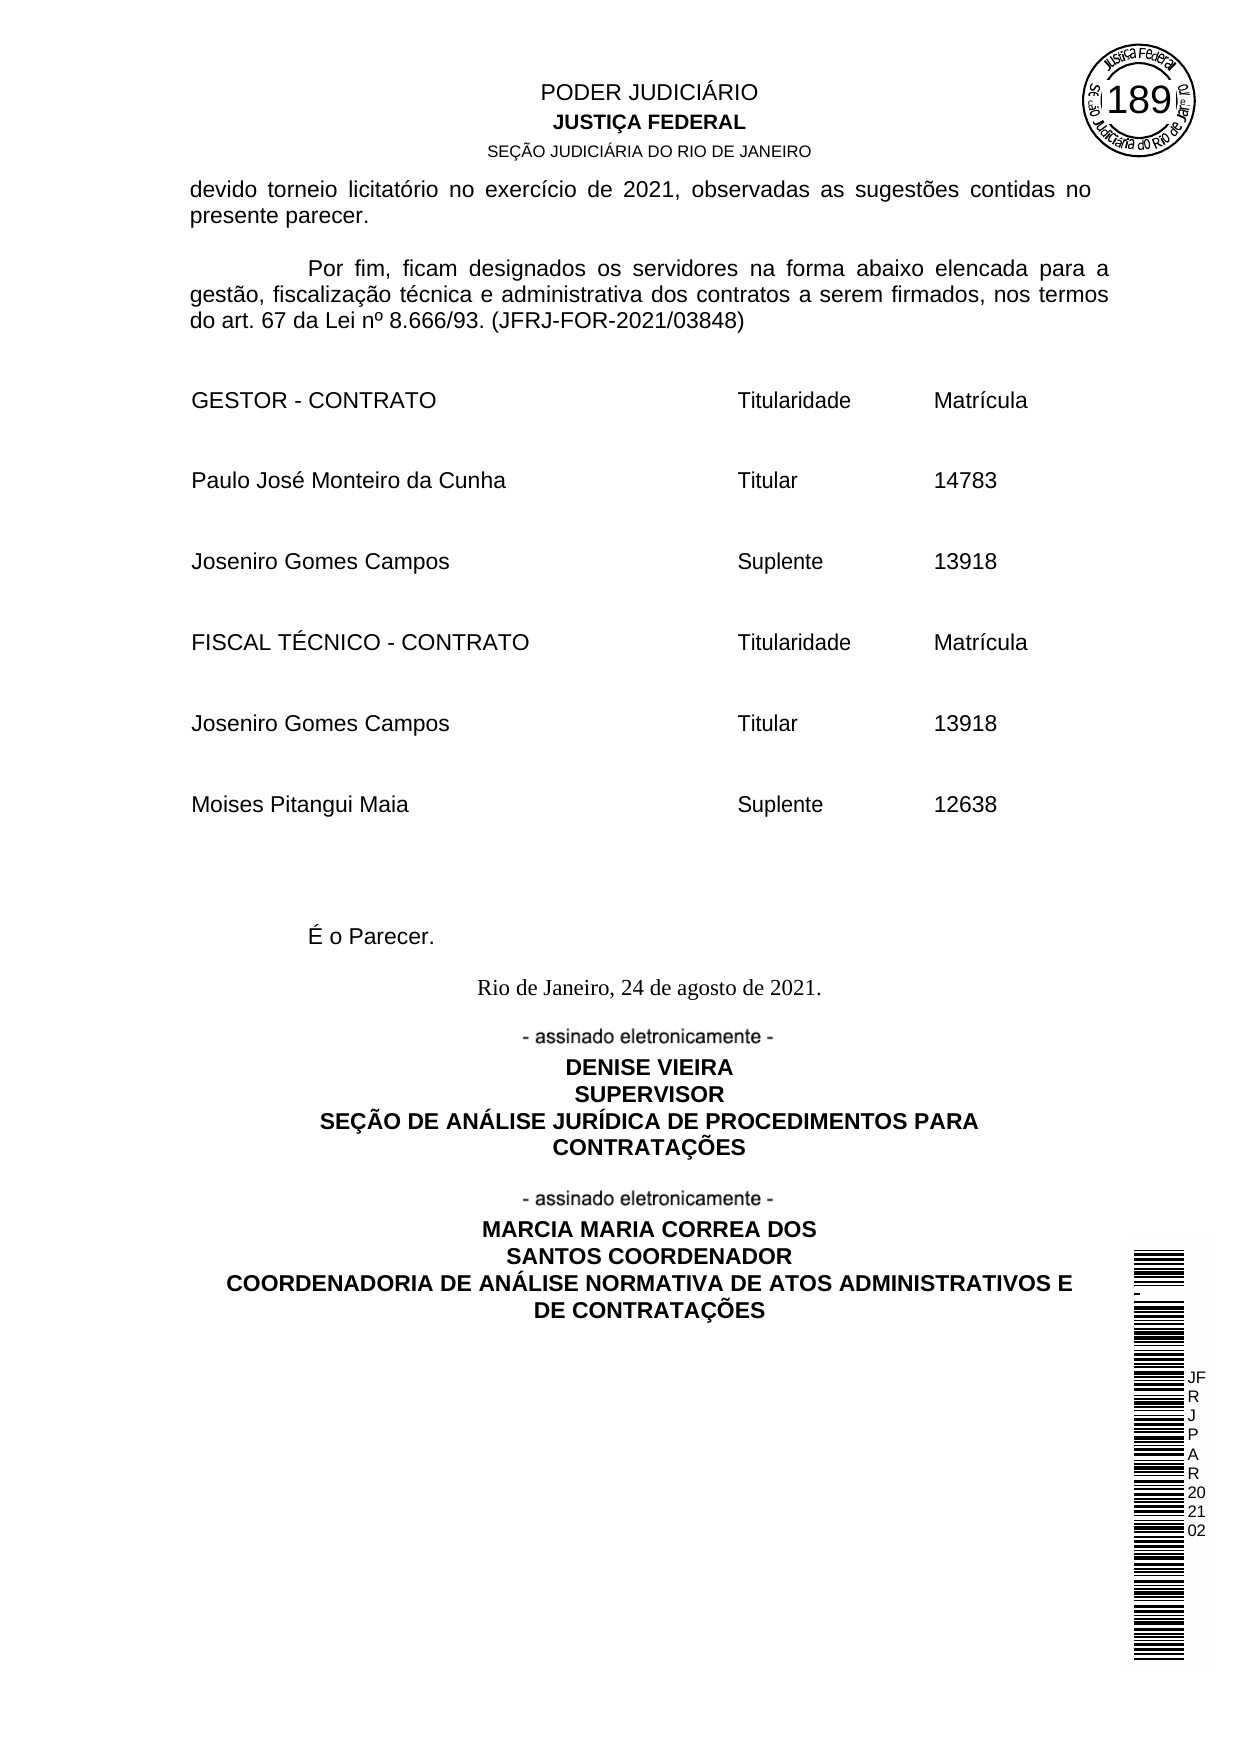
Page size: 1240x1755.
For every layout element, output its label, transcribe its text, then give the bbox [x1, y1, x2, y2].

text ç [1088, 97, 1100, 106]
text Joseniro Gomes Campos Titular 13918 [191, 710, 1239, 736]
text JFRJPAR202102119A [1187, 1368, 1206, 1540]
text Rio de Janeiro, 24 de agosto de 2021. [222, 974, 1077, 1001]
text Joseniro Gomes Campos Suplente 13918 [191, 548, 1239, 575]
text devido torneio licitatório no exercício de 2021, observadas as sugestões contidas no presente parecer. [189, 176, 1111, 229]
text Moises Pitangui Maia Suplente 12638 [191, 791, 1134, 817]
text GESTOR - CONTRATO Titularidade Matrícula [191, 387, 1088, 413]
text É o Parecer. [308, 923, 1239, 949]
text MARCIA MARIA CORREA DOS SANTOS COORDENADOR [431, 1216, 867, 1269]
text Por fim, ficam designados os servidores na forma abaixo elencada para a gestão, fiscalização técnica e administrativa dos contratos a serem firmados, nos termos do art. 67 da Lei nº 8.666/93. (JFRJ-FOR-2021/03848) [189, 255, 1109, 334]
text COORDENADORIA DE ANÁLISE NORMATIVA DE ATOS ADMINISTRATIVOS E DE CONTRATAÇÕES [209, 1270, 1089, 1323]
text DENISE VIEIRA SUPERVISOR [565, 1054, 733, 1107]
text SEÇÃO DE ANÁLISE JURÍDICA DE PROCEDIMENTOS PARA CONTRATAÇÕES [222, 1108, 1076, 1161]
text e [1180, 96, 1192, 105]
text Paulo José Monteiro da Cunha Titular 14783 [191, 467, 1239, 494]
text FISCAL TÉCNICO - CONTRATO Titularidade Matrícula [191, 629, 1088, 656]
